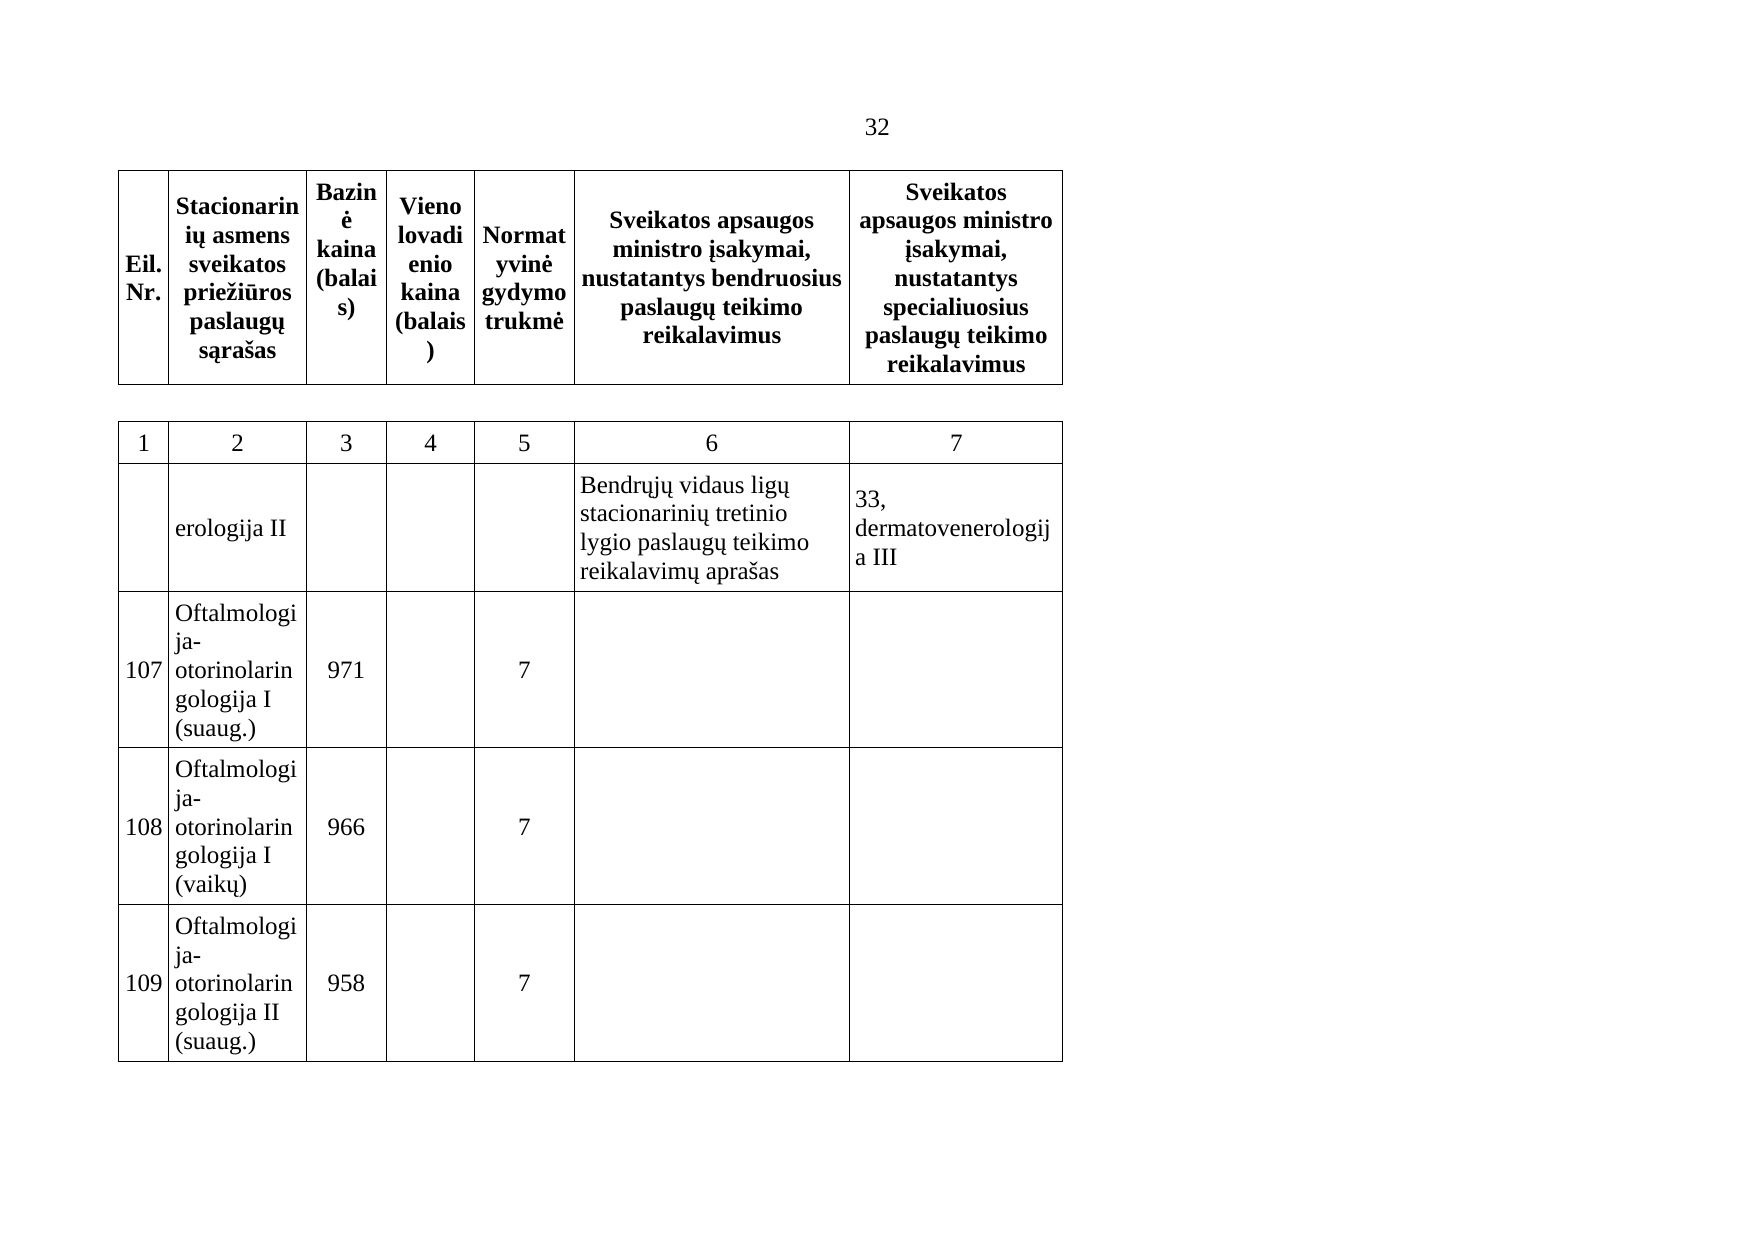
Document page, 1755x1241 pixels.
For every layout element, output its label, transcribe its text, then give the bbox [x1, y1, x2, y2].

table_cell 108 [119, 748, 168, 904]
table_cell 109 [119, 905, 168, 1061]
table_cell [850, 905, 1062, 1061]
table_cell 107 [119, 592, 168, 747]
table_cell [307, 464, 386, 591]
table_cell [849, 385, 1063, 421]
table_cell Oftalmologija-otorinolaringologija II (suaug.) [169, 905, 306, 1061]
table_cell Bendrųjų vidaus ligų stacionarinių tretinio lygio paslaugų teikimo reikalavimų aprašas [575, 464, 849, 591]
table_cell 4 [387, 422, 474, 463]
table_cell [474, 385, 574, 421]
table_header Vieno lovadienio kaina (balais) [387, 171, 474, 384]
table_cell 1 [119, 422, 168, 463]
table_cell [119, 464, 168, 591]
table_header Stacionarinių asmens sveikatos priežiūros paslaugų sąrašas [169, 171, 306, 384]
table_cell Oftalmologija-otorinolaringologija I (vaikų) [169, 748, 306, 904]
table_cell 971 [307, 592, 386, 747]
table_cell [850, 592, 1062, 747]
table_cell [387, 464, 474, 591]
table_cell [575, 748, 849, 904]
table_cell [574, 385, 849, 421]
table_cell Oftalmologija-otorinolaringologija I (suaug.) [169, 592, 306, 747]
table_header Bazinė kaina (balais) [307, 171, 386, 384]
table_cell 3 [307, 422, 386, 463]
table_header Sveikatos apsaugos ministro įsakymai, nustatantys bendruosius paslaugų teikimo reikalavimus [575, 171, 849, 384]
table_cell [387, 905, 474, 1061]
table_header Normatyvinė gydymo trukmė [475, 171, 574, 384]
table_cell [169, 385, 306, 421]
table_cell 7 [475, 905, 574, 1061]
table_cell 2 [169, 422, 306, 463]
table_cell [575, 592, 849, 747]
table_cell [118, 385, 169, 421]
table_cell 966 [307, 748, 386, 904]
table_header Sveikatos apsaugos ministro įsakymai, nustatantys specialiuosius paslaugų teikimo reikalavimus [850, 171, 1062, 384]
table_cell 5 [475, 422, 574, 463]
table_cell 958 [307, 905, 386, 1061]
table_cell 7 [475, 592, 574, 747]
table_cell [475, 464, 574, 591]
table_cell [387, 748, 474, 904]
table_cell 7 [475, 748, 574, 904]
table_cell 7 [850, 422, 1062, 463]
table_cell 6 [575, 422, 849, 463]
table_cell erologija II [169, 464, 306, 591]
table_cell [850, 748, 1062, 904]
table_cell [575, 905, 849, 1061]
table_cell [306, 385, 387, 421]
table_header Eil. Nr. [119, 171, 168, 384]
table_cell 33, dermatovenerologija III [850, 464, 1062, 591]
table_cell [387, 385, 474, 421]
table_cell [387, 592, 474, 747]
